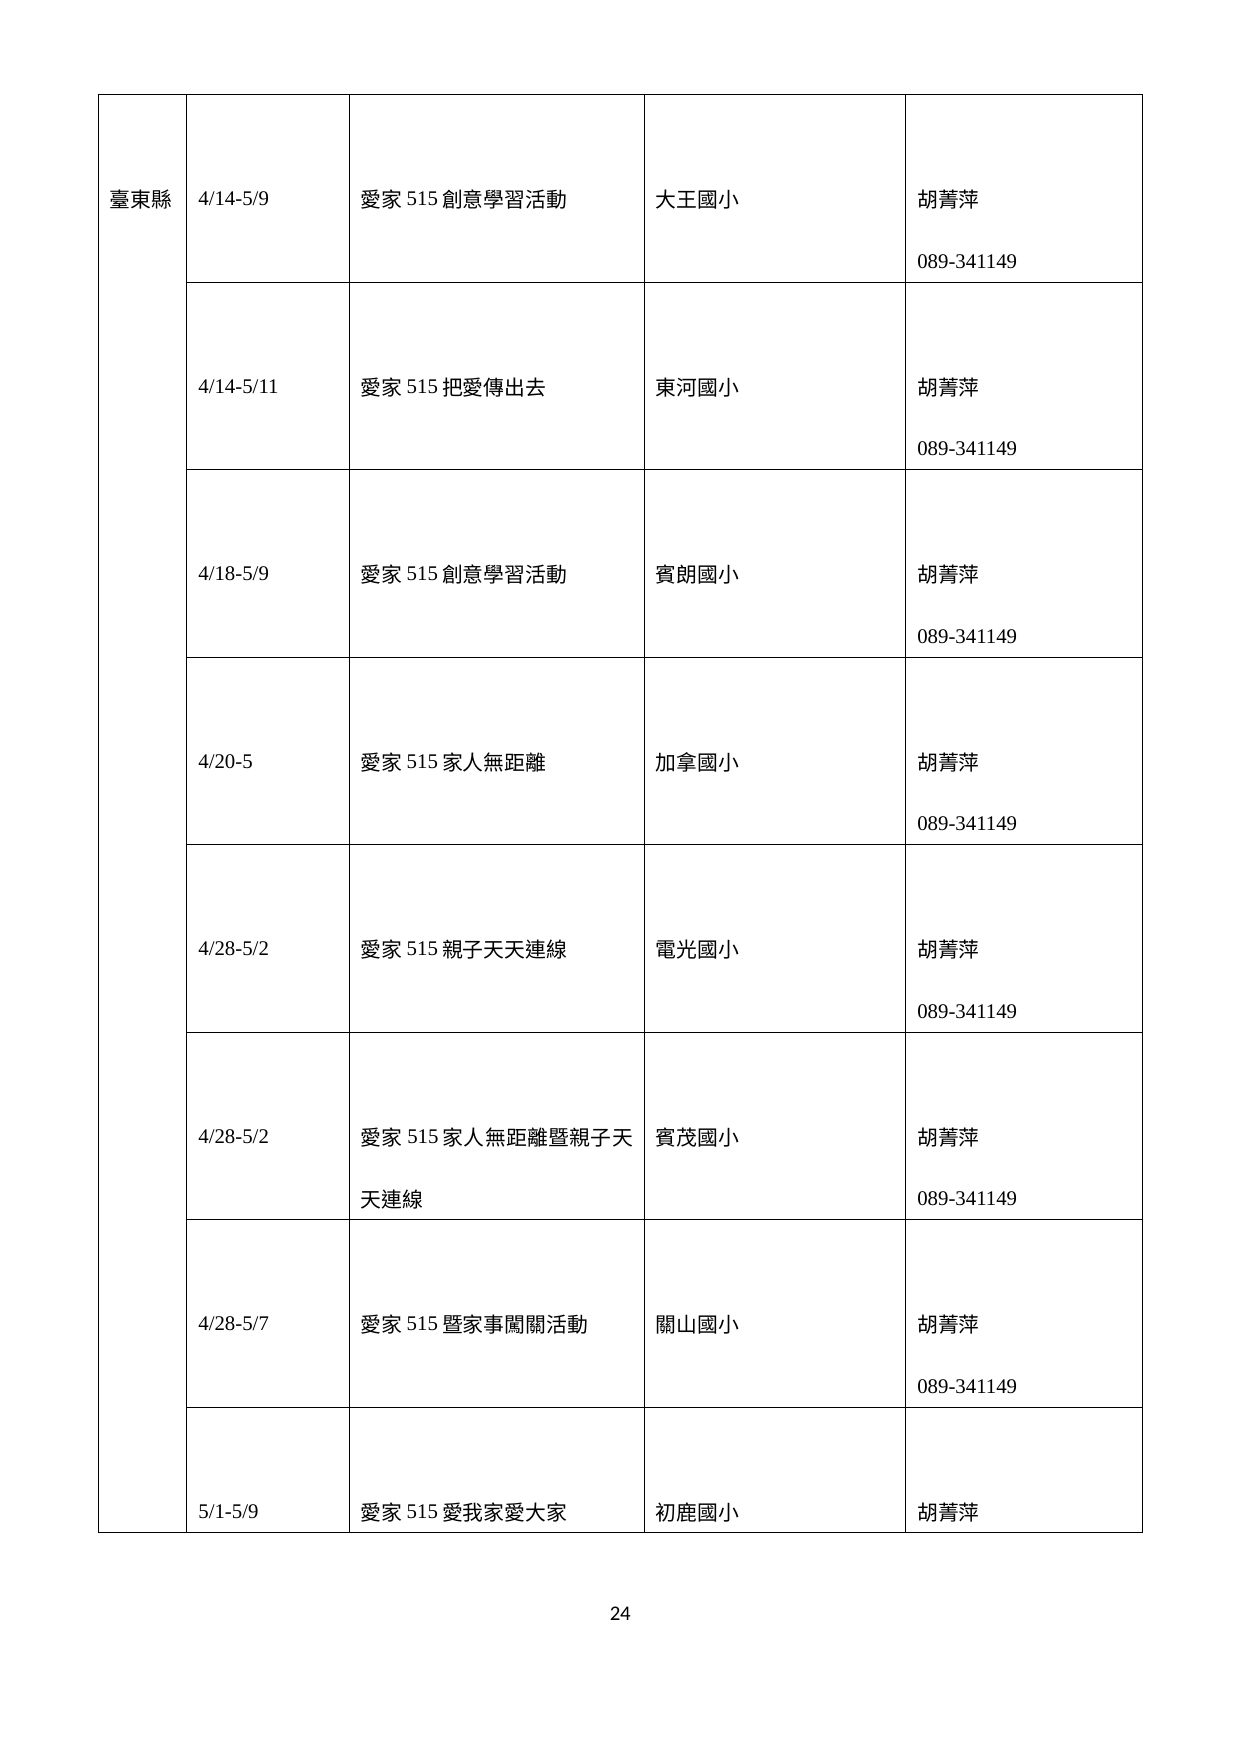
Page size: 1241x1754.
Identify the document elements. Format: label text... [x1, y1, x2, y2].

table_cell 胡菁萍 [906, 1408, 1142, 1532]
table_cell 愛家515愛我家愛大家 [350, 1408, 644, 1532]
table_cell 東河國小 [645, 283, 905, 469]
table_cell 胡菁萍 089-341149 [906, 470, 1142, 657]
table_cell 4/18-5/9 [187, 470, 349, 657]
table_cell 胡菁萍 089-341149 [906, 95, 1142, 282]
table_cell 愛家515親子天天連線 [350, 845, 644, 1032]
table_cell 臺東縣 [99, 95, 186, 1532]
table_cell 胡菁萍 089-341149 [906, 658, 1142, 844]
table_cell 4/14-5/11 [187, 283, 349, 469]
table_cell 愛家515家人無距離 [350, 658, 644, 844]
table_cell 愛家515暨家事闖關活動 [350, 1220, 644, 1407]
table_cell 關山國小 [645, 1220, 905, 1407]
table_cell 胡菁萍 089-341149 [906, 1033, 1142, 1219]
table_cell 初鹿國小 [645, 1408, 905, 1532]
table_cell 愛家515把愛傳出去 [350, 283, 644, 469]
table_cell 加拿國小 [645, 658, 905, 844]
table_cell 4/28-5/2 [187, 1033, 349, 1219]
table_cell 愛家515家人無距離暨親子天天連線 [350, 1033, 644, 1219]
table_cell 胡菁萍 089-341149 [906, 845, 1142, 1032]
table_cell 賓茂國小 [645, 1033, 905, 1219]
table_cell 4/28-5/7 [187, 1220, 349, 1407]
table_cell 胡菁萍 089-341149 [906, 1220, 1142, 1407]
table_cell 5/1-5/9 [187, 1408, 349, 1532]
table_cell 4/20-5 [187, 658, 349, 844]
table_cell 愛家515創意學習活動 [350, 470, 644, 657]
table_cell 大王國小 [645, 95, 905, 282]
table_cell 愛家515創意學習活動 [350, 95, 644, 282]
table_cell 電光國小 [645, 845, 905, 1032]
table_cell 胡菁萍 089-341149 [906, 283, 1142, 469]
table_cell 賓朗國小 [645, 470, 905, 657]
table_cell 4/28-5/2 [187, 845, 349, 1032]
table_cell 4/14-5/9 [187, 95, 349, 282]
